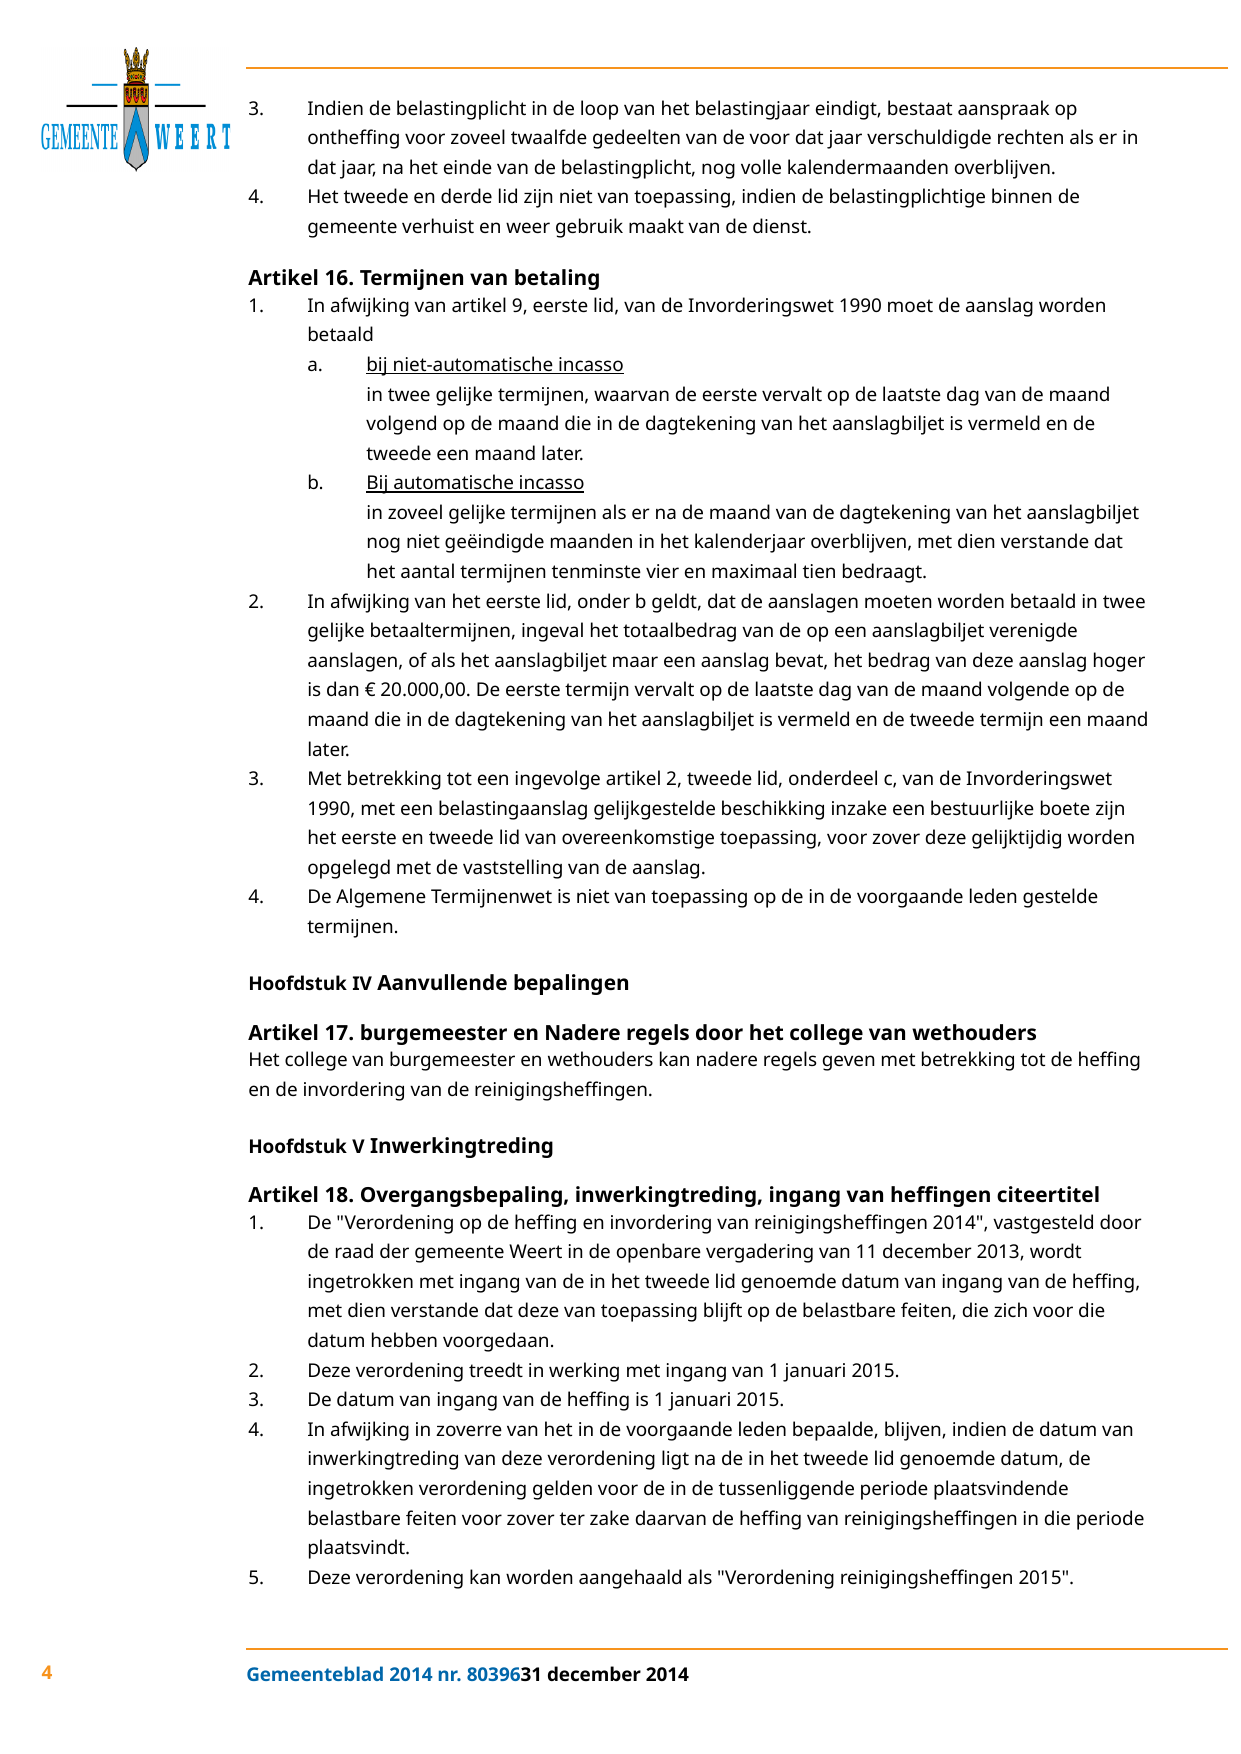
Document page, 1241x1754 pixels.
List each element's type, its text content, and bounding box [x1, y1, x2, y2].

list Met betrekking tot een ingevolge artikel 2, tweede lid, onderdeel c, van de Invorderingswet 1990, met een belastingaanslag gelijkgestelde beschikking inzake een bestuurlijke boete zijn het eerste en tweede lid van overeenkomstige toepassing, voor zover deze gelijktijdig worden opgelegd met de vaststelling van de aanslag. [248, 765, 1152, 880]
text Hoofdstuk IV Aanvullende bepalingen [248, 968, 1152, 997]
list De datum van ingang van de heffing is 1 januari 2015. [248, 1386, 1152, 1412]
list in twee gelijke termijnen, waarvan de eerste vervalt op de laatste dag van de maand volgend op de maand die in de dagtekening van het aanslagbiljet is vermeld en de tweede een maand later. [307, 381, 1152, 466]
list De "Verordening op de heffing en invordering van reinigingsheffingen 2014", vastgesteld door de raad der gemeente Weert in de openbare vergadering van 11 december 2013, wordt ingetrokken met ingang van de in het tweede lid genoemde datum van ingang van de heffing, met dien verstande dat deze van toepassing blijft op de belastbare feiten, die zich voor die datum hebben voorgedaan. [248, 1209, 1152, 1353]
list In afwijking van het eerste lid, onder b geldt, dat de aanslagen moeten worden betaald in twee gelijke betaaltermijnen, ingeval het totaalbedrag van de op een aanslagbiljet verenigde aanslagen, of als het aanslagbiljet maar een aanslag bevat, het bedrag van deze aanslag hoger is dan € 20.000,00. De eerste termijn vervalt op de laatste dag van de maand volgende op de maand die in de dagtekening van het aanslagbiljet is vermeld en de tweede termijn een maand later. [248, 588, 1152, 761]
list De Algemene Termijnenwet is niet van toepassing op de in de voorgaande leden gestelde termijnen. [248, 884, 1152, 939]
list in zoveel gelijke termijnen als er na de maand van de dagtekening van het aanslagbiljet nog niet geëindigde maanden in het kalenderjaar overblijven, met dien verstande dat het aantal termijnen tenminste vier en maximaal tien bedraagt. [307, 499, 1152, 584]
list bij niet-automatische incasso [307, 351, 1152, 377]
list Deze verordening treedt in werking met ingang van 1 januari 2015. [248, 1357, 1152, 1382]
text Hoofdstuk V Inwerkingtreding [248, 1131, 1152, 1159]
list Deze verordening kan worden aangehaald als "Verordening reinigingsheffingen 2015". [248, 1564, 1152, 1589]
list Het tweede en derde lid zijn niet van toepassing, indien de belastingplichtige binnen de gemeente verhuist en weer gebruik maakt van de dienst. [248, 183, 1152, 239]
text Artikel 18. Overgangsbepaling, inwerkingtreding, ingang van heffingen citeertitel [248, 1180, 1152, 1209]
list In afwijking van artikel 9, eerste lid, van de Invorderingswet 1990 moet de aanslag worden betaald [248, 292, 1152, 347]
list In afwijking in zoverre van het in de voorgaande leden bepaalde, blijven, indien de datum van inwerkingtreding van deze verordening ligt na de in het tweede lid genoemde datum, de ingetrokken verordening gelden voor de in de tussenliggende periode plaatsvindende belastbare feiten voor zover ter zake daarvan de heffing van reinigingsheffingen in die periode plaatsvindt. [248, 1416, 1152, 1560]
text Het college van burgemeester en wethouders kan nadere regels geven met betrekking tot de heffing en de invordering van de reinigingsheffingen. [248, 1046, 1152, 1102]
list Bij automatische incasso [307, 469, 1152, 495]
list Indien de belastingplicht in de loop van het belastingjaar eindigt, bestaat aanspraak op ontheffing voor zoveel twaalfde gedeelten van de voor dat jaar verschuldigde rechten als er in dat jaar, na het einde van de belastingplicht, nog volle kalendermaanden overblijven. [248, 95, 1152, 180]
text Artikel 16. Termijnen van betaling [248, 263, 1152, 292]
picture [41, 47, 231, 172]
text Artikel 17. burgemeester en Nadere regels door het college van wethouders [248, 1018, 1152, 1046]
